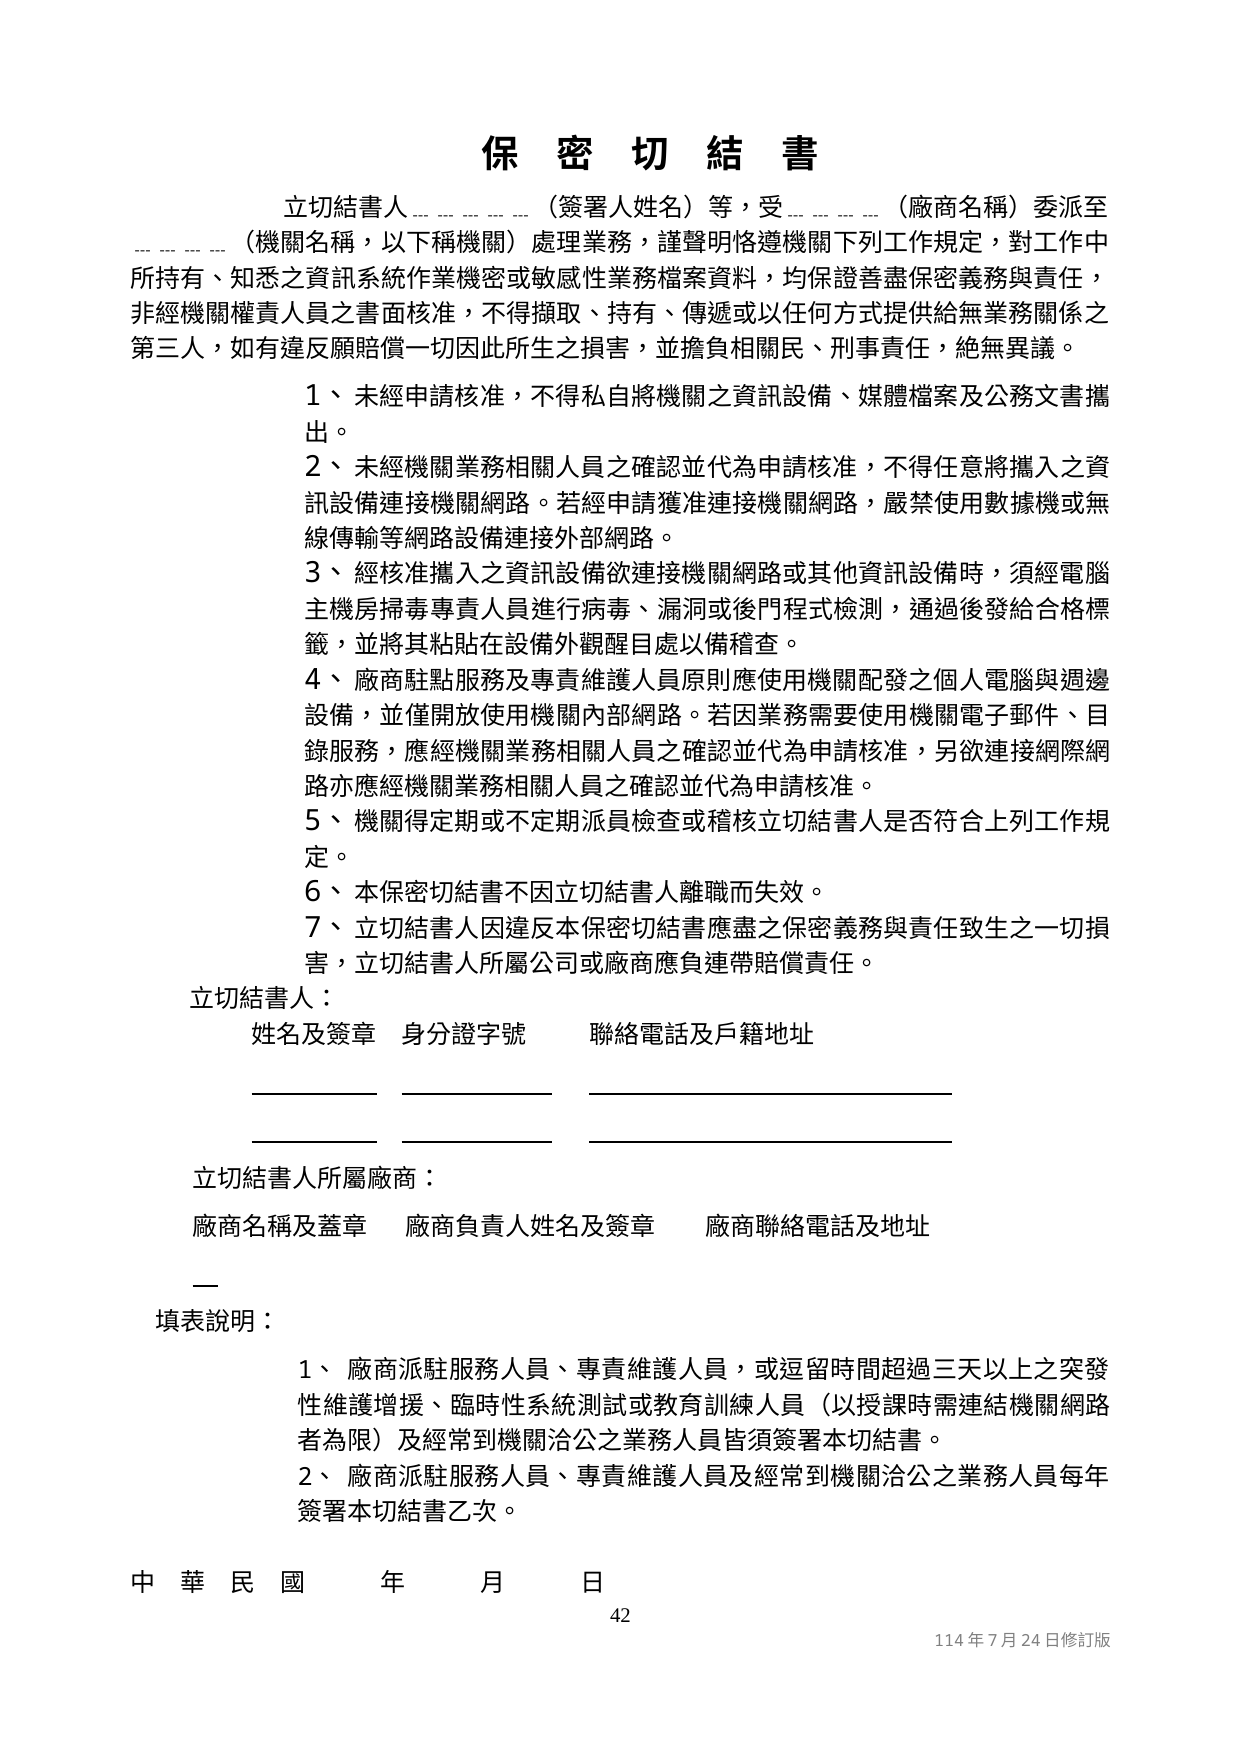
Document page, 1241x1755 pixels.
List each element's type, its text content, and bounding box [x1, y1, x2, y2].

text 立切結書人﹍﹍﹍﹍﹍（簽署人姓名）等，受﹍﹍﹍﹍（廠商名稱）委派至﹍﹍﹍﹍（機關名稱，以下稱機關）處理業務，謹聲明恪遵機關下列工作規定，對工作中所持有、知悉之資訊系統作業機密或敏感性業務檔案資料，均保證善盡保密義務與責任，非經機關權責人員之書面核准，不得擷取、持有、傳遞或以任何方式提供給無業務關係之第三人，如有違反願賠償一切因此所生之損害，並擔負相關民、刑事責任，絶無異議。 [130, 188, 1110, 365]
list 機關得定期或不定期派員檢查或稽核立切結書人是否符合上列工作規定。 [304, 802, 1110, 873]
list 未經申請核准，不得私自將機關之資訊設備、媒體檔案及公務文書攜出。 [304, 377, 1110, 448]
list 本保密切結書不因立切結書人離職而失效。 [304, 873, 1110, 909]
list 廠商派駐服務人員、專責維護人員，或逗留時間超過三天以上之突發性維護增援、臨時性系統測試或教育訓練人員（以授課時需連結機關網路者為限）及經常到機關洽公之業務人員皆須簽署本切結書。 [297, 1350, 1110, 1457]
text 廠商名稱及蓋章 廠商負責人姓名及簽章 廠商聯絡電話及地址 [130, 1207, 1110, 1242]
list 廠商派駐服務人員、專責維護人員及經常到機關洽公之業務人員每年簽署本切結書乙次。 [297, 1457, 1110, 1527]
list 立切結書人因違反本保密切結書應盡之保密義務與責任致生之一切損害，立切結書人所屬公司或廠商應負連帶賠償責任。 [304, 909, 1110, 979]
text 中 華 民 國 年 月 日 [130, 1563, 1110, 1598]
text 保 密 切 結 書 [130, 136, 1110, 175]
text 立切結書人所屬廠商： [130, 1159, 1110, 1194]
list 經核准攜入之資訊設備欲連接機關網路或其他資訊設備時，須經電腦主機房掃毒專責人員進行病毒、漏洞或後門程式檢測，通過後發給合格標籤，並將其粘貼在設備外觀醒目處以備稽查。 [304, 554, 1110, 661]
text 填表說明： [130, 1302, 1110, 1338]
text 立切結書人： [130, 979, 1104, 1015]
text 姓名及簽章 身分證字號 聯絡電話及戶籍地址 [130, 1015, 1110, 1050]
list 未經機關業務相關人員之確認並代為申請核准，不得任意將攜入之資訊設備連接機關網路。若經申請獲准連接機關網路，嚴禁使用數據機或無線傳輸等網路設備連接外部網路。 [304, 448, 1110, 554]
list 廠商駐點服務及專責維護人員原則應使用機關配發之個人電腦與週邊設備，並僅開放使用機關內部網路。若因業務需要使用機關電子郵件、目錄服務，應經機關業務相關人員之確認並代為申請核准，另欲連接網際網路亦應經機關業務相關人員之確認並代為申請核准。 [304, 661, 1110, 802]
